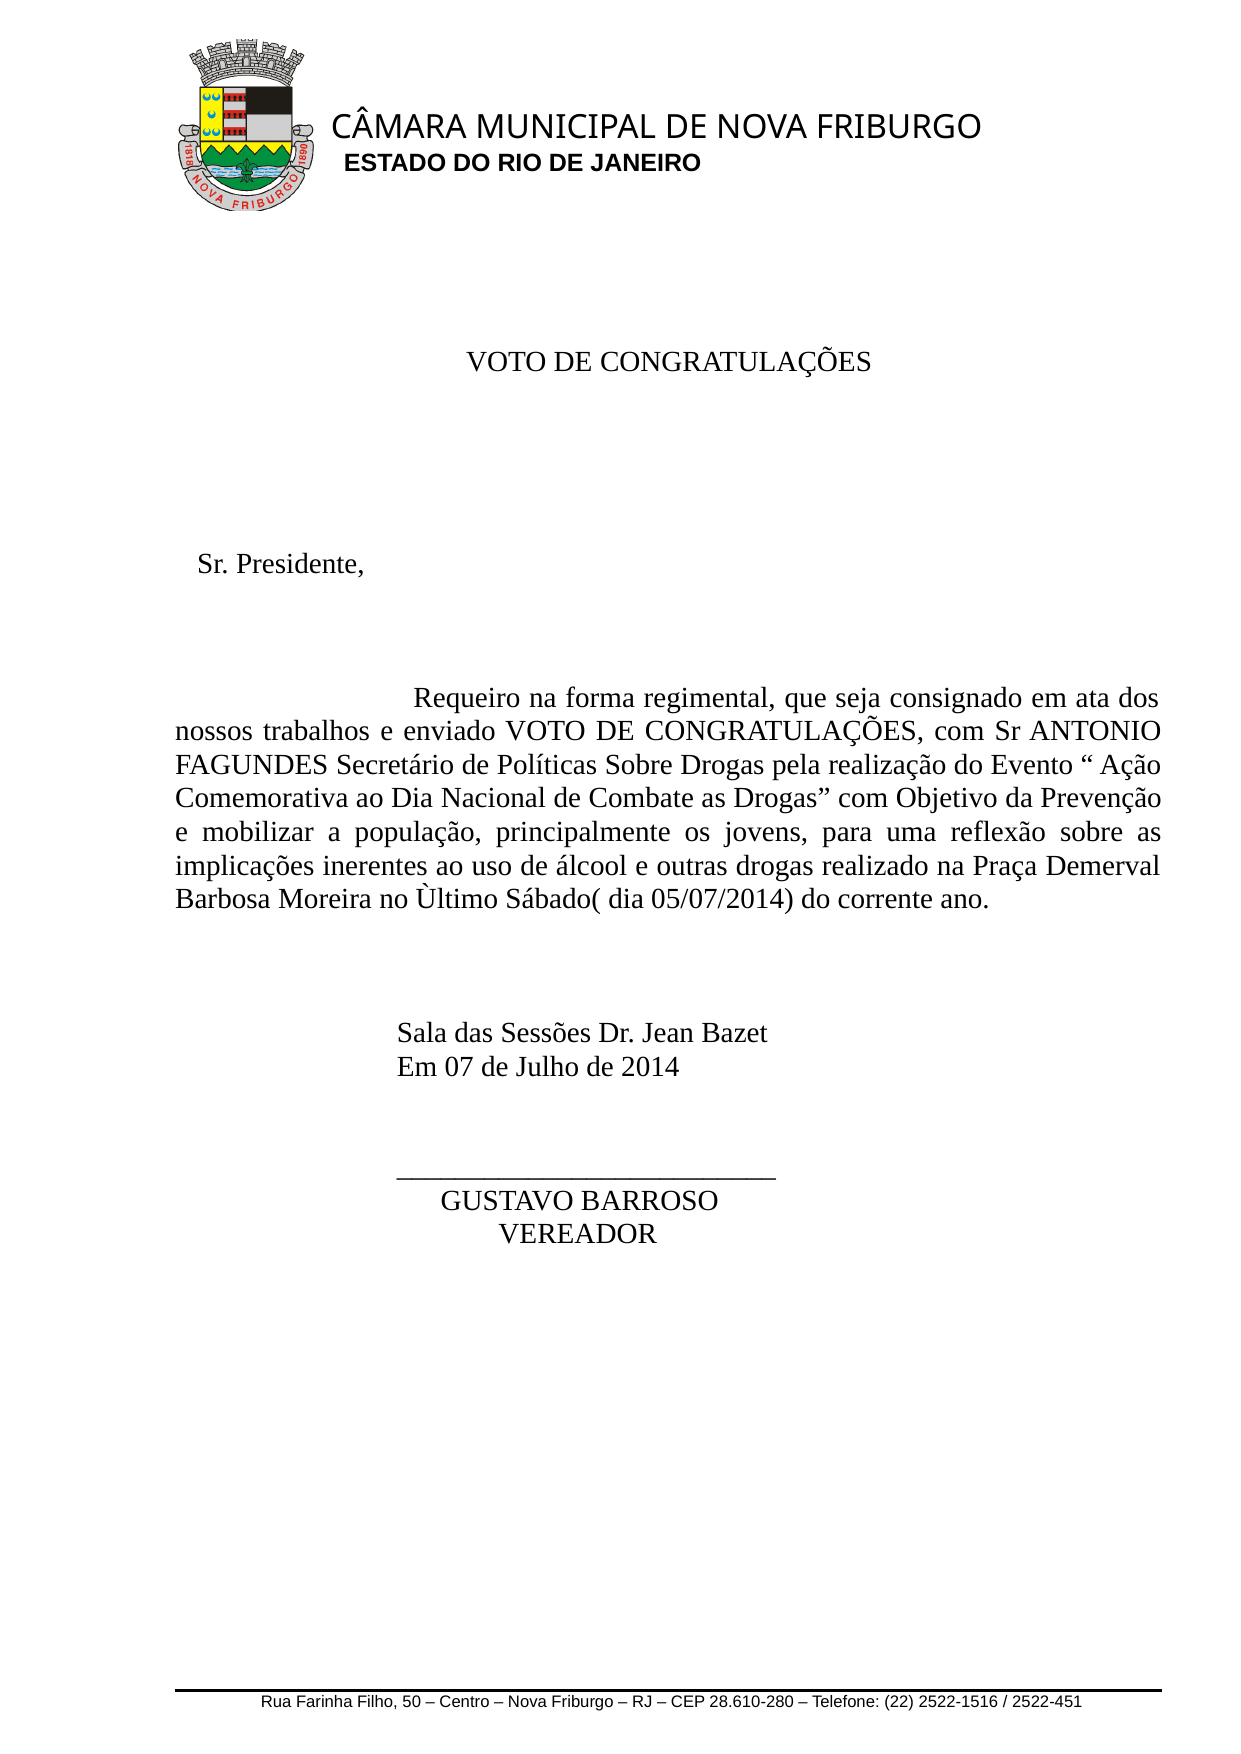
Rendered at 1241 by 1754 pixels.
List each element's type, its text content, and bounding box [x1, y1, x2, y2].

text VEREADOR [175, 1217, 1162, 1250]
text GUSTAVO BARROSO [175, 1183, 1162, 1217]
text Sr. Presidente, [175, 546, 1162, 579]
text Em 07 de Julho de 2014 [175, 1049, 1162, 1082]
text Requeiro na forma regimental, que seja consignado em ata dos nossos trabalhos e enviado VOTO DE CONGRATULAÇÕES, com Sr ANTONIO FAGUNDES Secretário de Políticas Sobre Drogas pela realização do Evento “ Ação Comemorativa ao Dia Nacional de Combate as Drogas” com Objetivo da Prevenção e mobilizar a população, principalmente os jovens, para uma reflexão sobre as implicações inerentes ao uso de álcool e outras drogas realizado na Praça Demerval Barbosa Moreira no Ùltimo Sábado( dia 05/07/2014) do corrente ano. [175, 680, 1162, 915]
text VOTO DE CONGRATULAÇÕES [175, 344, 1162, 378]
text Sala das Sessões Dr. Jean Bazet [175, 1015, 1162, 1049]
text __________________________ [175, 1149, 1162, 1183]
